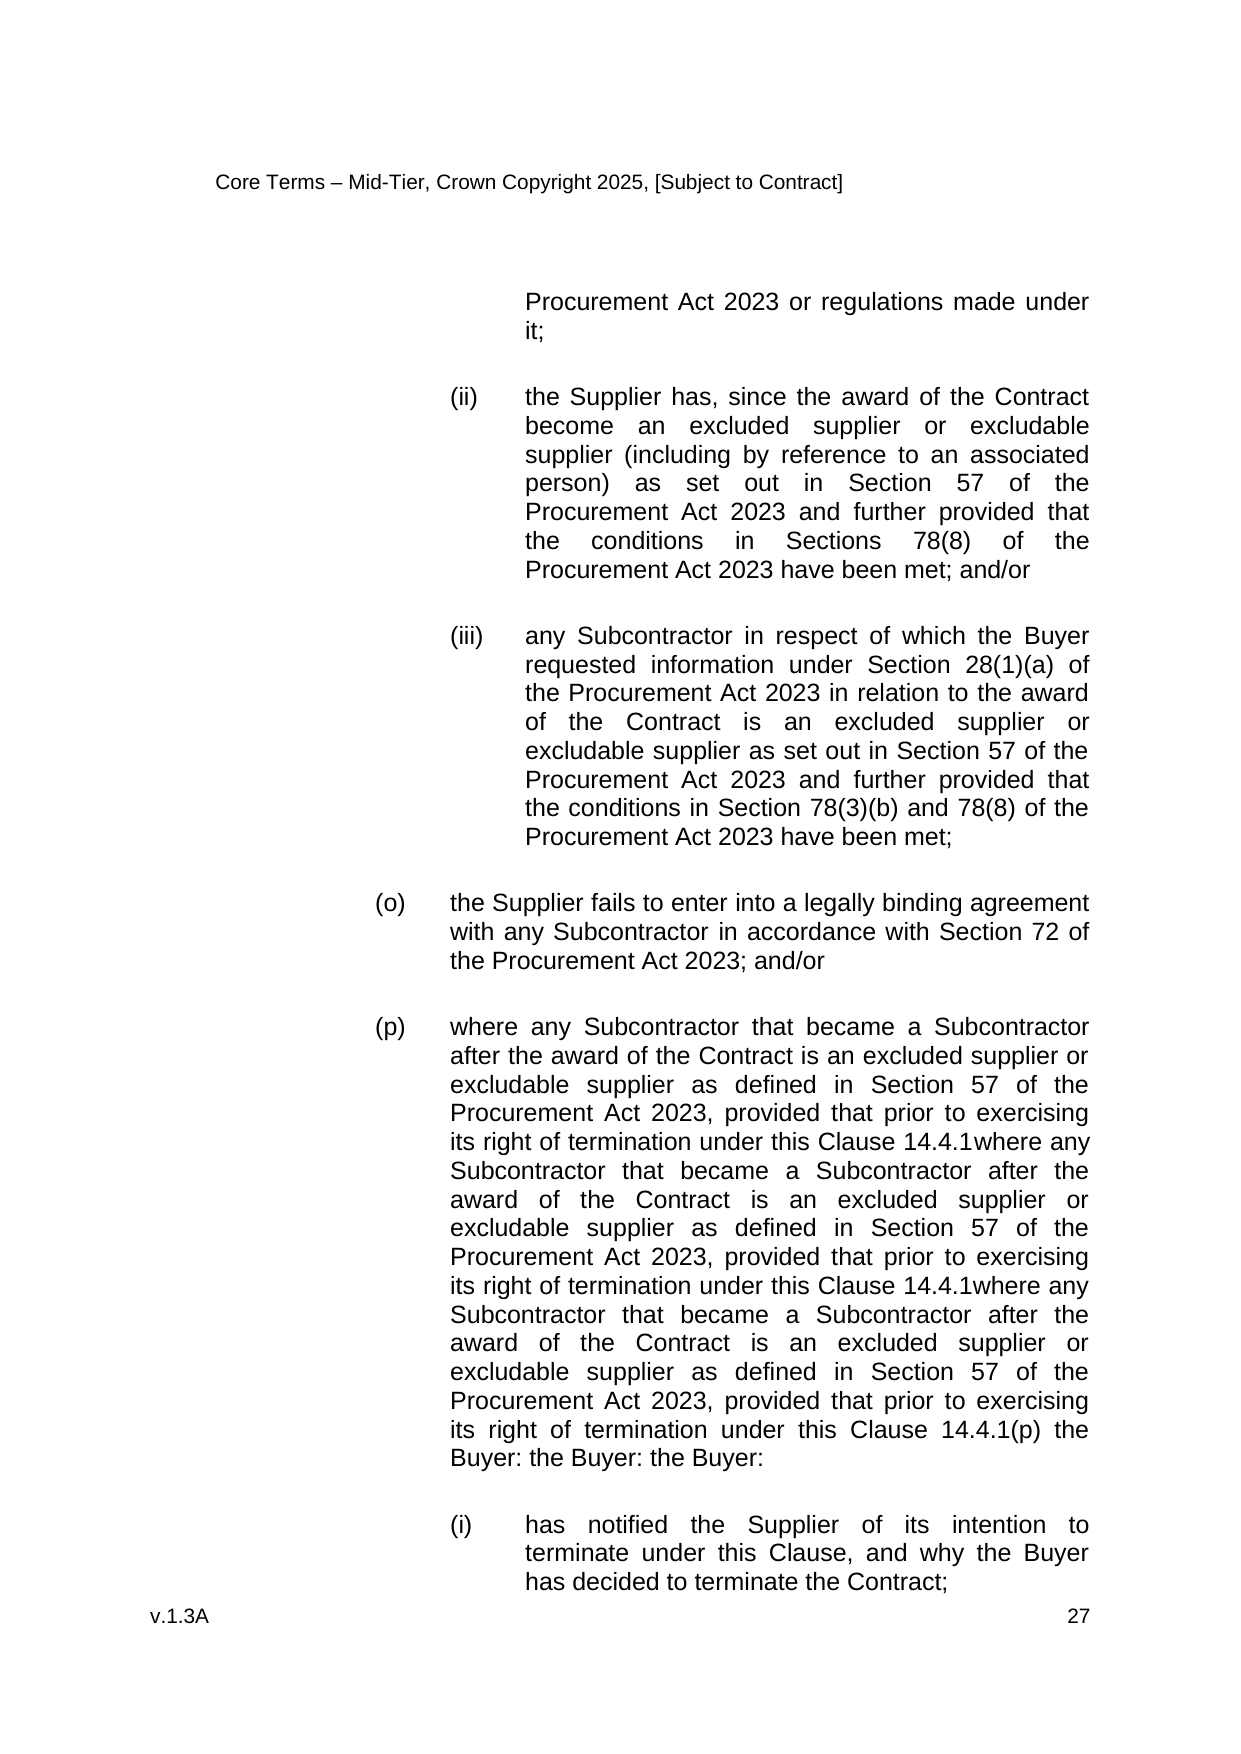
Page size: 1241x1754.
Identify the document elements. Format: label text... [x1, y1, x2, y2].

list where any Subcontractor that became a Subcontractor after the award of the Contract is an excluded supplier or excludable supplier as defined in Section 57 of the Procurement Act 2023, provided that prior to exercising its right of termination under this Clause 14.4.1(p) the Buyer: [375, 1012, 1090, 1472]
list the Supplier has, since the award of the Contract become an excluded supplier or excludable supplier (including by reference to an associated person) as set out in Section 57 of the Procurement Act 2023 and further provided that the conditions in Sections 78(8) of the Procurement Act 2023 have been met; and/or [450, 382, 1090, 583]
list the Supplier fails to enter into a legally binding agreement with any Subcontractor in accordance with Section 72 of the Procurement Act 2023; and/or [375, 888, 1090, 974]
list has notified the Supplier of its intention to terminate under this Clause, and why the Buyer has decided to terminate the Contract; [450, 1509, 1090, 1596]
list any Subcontractor in respect of which the Buyer requested information under Section 28(1)(a) of the Procurement Act 2023 in relation to the award of the Contract is an excluded supplier or excludable supplier as set out in Section 57 of the Procurement Act 2023 and further provided that the conditions in Section 78(3)(b) and 78(8) of the Procurement Act 2023 have been met; [450, 621, 1090, 851]
list Procurement Act 2023 or regulations made under it; [450, 287, 1090, 344]
